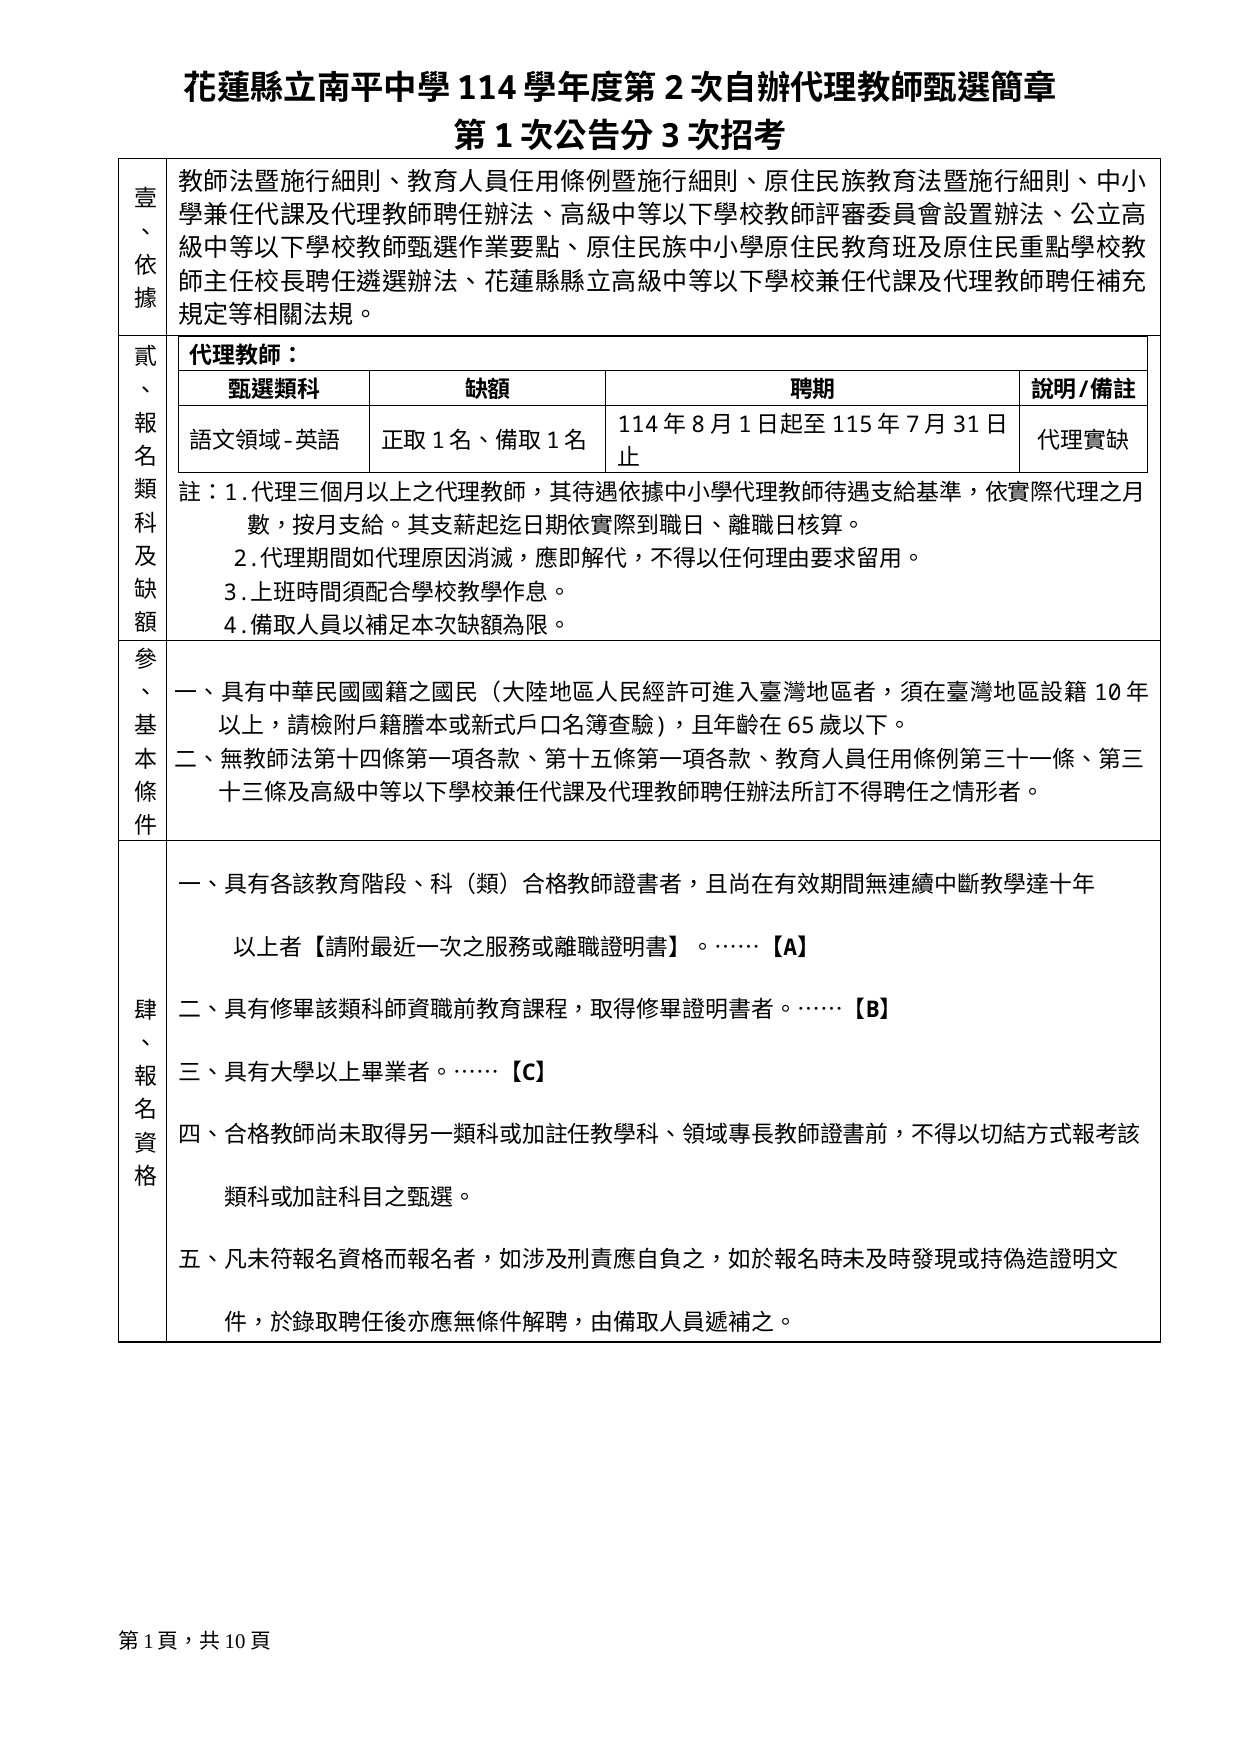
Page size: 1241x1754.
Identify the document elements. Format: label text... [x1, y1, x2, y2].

table_cell 缺額 [370, 371, 605, 404]
table_cell 參、基本條件 [119, 641, 166, 840]
table_header 代理教師： [179, 337, 1147, 370]
table_cell 註：1.代理三個月以上之代理教師，其待遇依據中小學代理教師待遇支給基準，依實際代理之月數，按月支給。其支薪起迄日期依實際到職日、離職日核算。 2.代理期間如代理原因消滅，應即解代，不得以任何理由要求留用。 3.上班時間須配合學校教學作息。 4.備取人員以補足本次缺額為限。 [167, 336, 1160, 640]
table_cell 114年8月1日起至115年7月31日止 [606, 406, 1019, 472]
table_cell 貳、報名類科及缺額 [119, 336, 166, 640]
table_cell 說明/備註 [1020, 371, 1147, 404]
text 花蓮縣立南平中學114學年度第2次自辦代理教師甄選簡章 [118, 61, 1122, 109]
table_cell 一、具有各該教育階段、科（類）合格教師證書者，且尚在有效期間無連續中斷教學達十年 以上者【請附最近一次之服務或離職證明書】。……【A】 二、具有修畢該類科師資職前教育課程，取得修畢證明書者。……【B】 三、具有大學以上畢業者。……【C】 四、合格教師尚未取得另一類科或加註任教學科、領域專長教師證書前，不得以切結方式報考該類科或加註科目之甄選。 五、凡未符報名資格而報名者，如涉及刑責應自負之，如於報名時未及時發現或持偽造證明文件，於錄取聘任後亦應無條件解聘，由備取人員遞補之。 [167, 841, 1160, 1341]
table_cell 一、具有中華民國國籍之國民（大陸地區人民經許可進入臺灣地區者，須在臺灣地區設籍10年以上，請檢附戶籍謄本或新式戶口名簿查驗)，且年齡在65歲以下。 二、無教師法第十四條第一項各款、第十五條第一項各款、教育人員任用條例第三十一條、第三十三條及高級中等以下學校兼任代課及代理教師聘任辦法所訂不得聘任之情形者。 [167, 641, 1160, 840]
table_header 壹、依據 [119, 159, 166, 335]
table_cell 正取1名、備取1名 [370, 406, 605, 472]
table_cell 代理實缺 [1020, 406, 1147, 472]
table_header 教師法暨施行細則、教育人員任用條例暨施行細則、原住民族教育法暨施行細則、中小學兼任代課及代理教師聘任辦法、高級中等以下學校教師評審委員會設置辦法、公立高級中等以下學校教師甄選作業要點、原住民族中小學原住民教育班及原住民重點學校教師主任校長聘任遴選辦法、花蓮縣縣立高級中等以下學校兼任代課及代理教師聘任補充規定等相關法規。 [167, 159, 1160, 335]
table_cell 甄選類科 [179, 371, 369, 404]
table_cell 肆、報名資格 [119, 841, 166, 1341]
table_cell 語文領域-英語 [179, 406, 369, 472]
table_cell 聘期 [606, 371, 1019, 404]
text 第1次公告分3次招考 [118, 109, 1122, 157]
